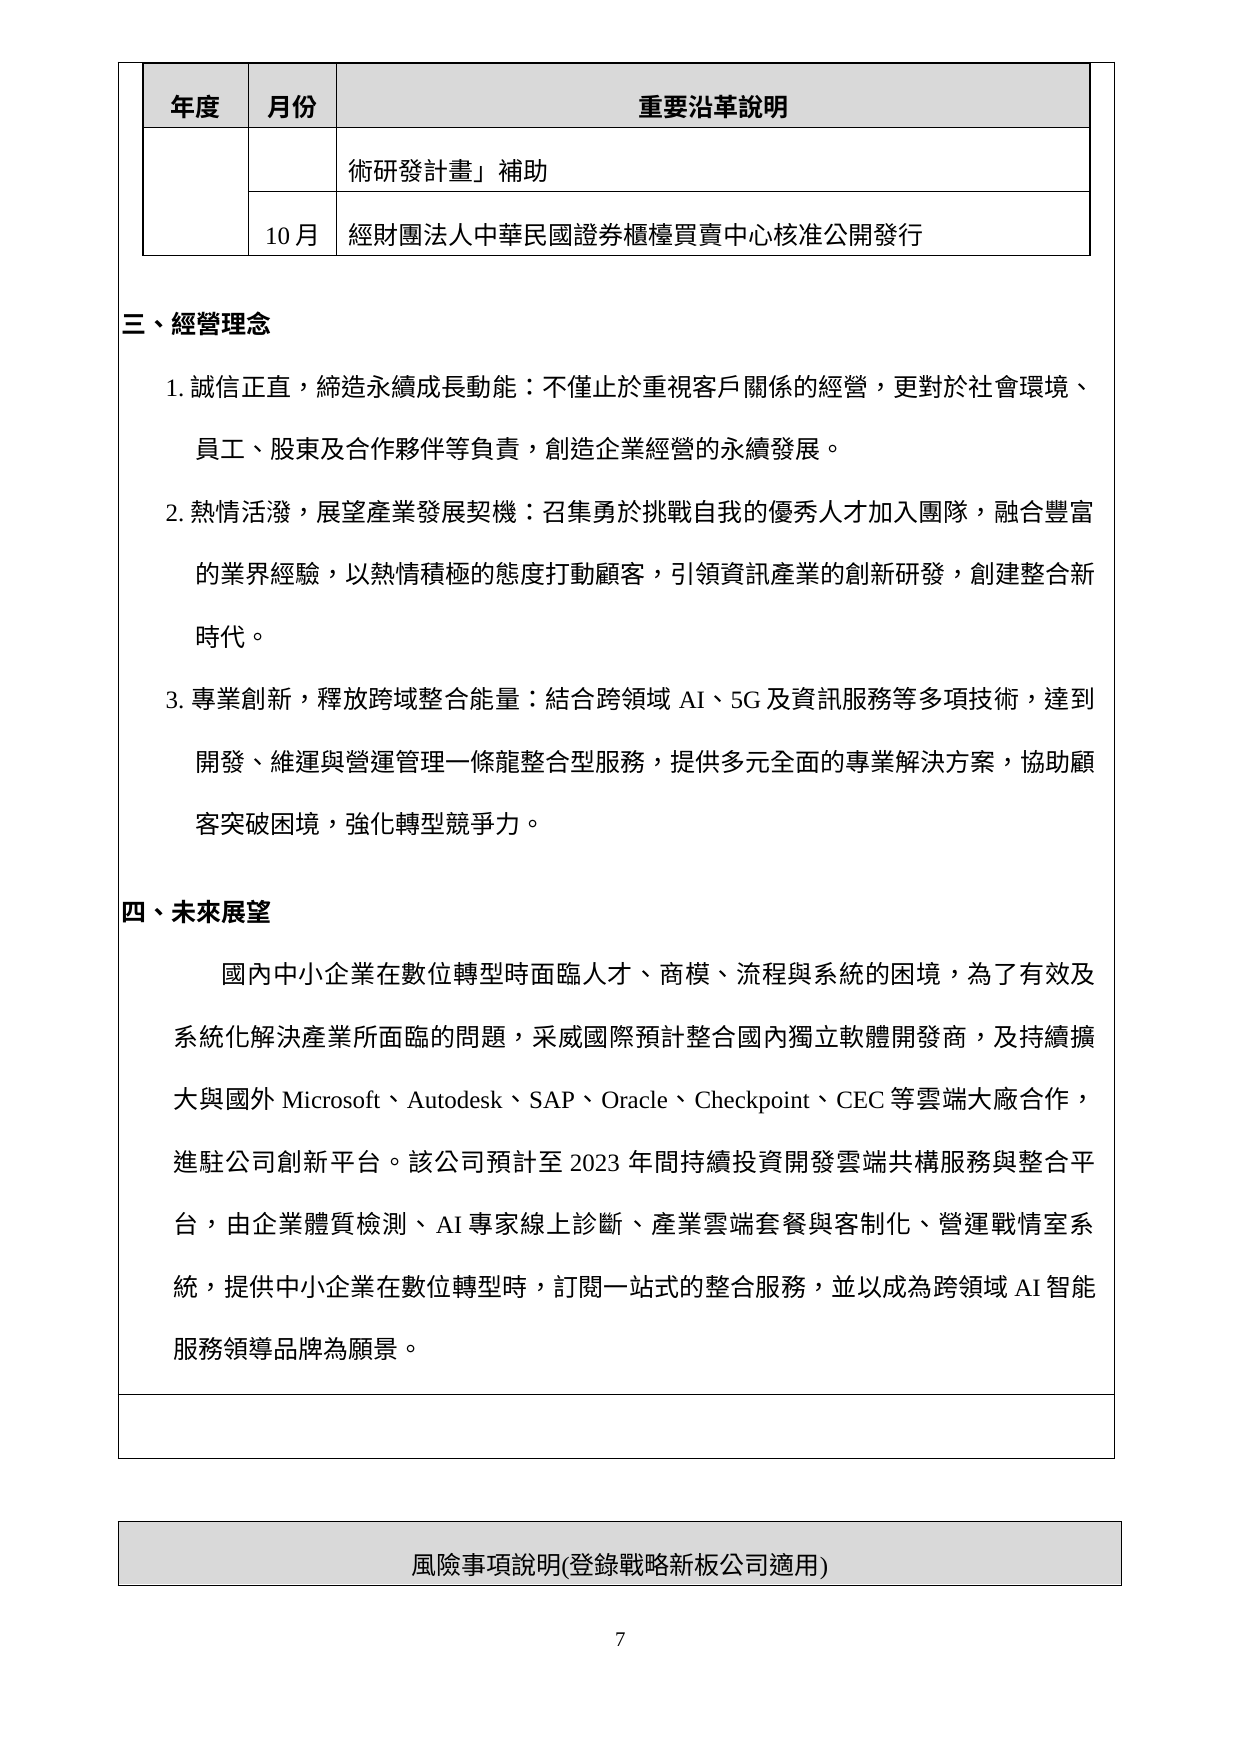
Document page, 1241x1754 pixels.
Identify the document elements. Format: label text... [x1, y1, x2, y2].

table_header 月份 [249, 64, 336, 127]
table_cell 經財團法人中華民國證券櫃檯買賣中心核准公開發行 [337, 192, 1089, 255]
table_header 年度 [144, 64, 248, 127]
table_cell 術研發計畫」補助 [337, 128, 1089, 191]
table_cell 10月 [249, 192, 336, 255]
table_header 重要沿革說明 [337, 64, 1089, 127]
table_cell [144, 128, 248, 255]
table_header 風險事項說明(登錄戰略新板公司適用) [119, 1522, 1121, 1584]
table_cell [249, 128, 336, 191]
table_cell [119, 1395, 1114, 1457]
table_cell 三、經營理念 1. 誠信正直，締造永續成長動能：不僅止於重視客戶關係的經營，更對於社會環境、員工、股東及合作夥伴等負責，創造企業經營的永續發展。 2. 熱情活潑，展望產業發展契機：召集勇於挑戰自我的優秀人才加入團隊，融合豐富的業界經驗，以熱情積極的態度打動顧客，引領資訊產業的創新研發，創建整合新時代。 3. 專業創新，釋放跨域整合能量：結合跨領域AI、5G及資訊服務等多項技術，達到開發、維運與營運管理一條龍整合型服務，提供多元全面的專業解決方案，協助顧客突破困境，強化轉型競爭力。 四、未來展望 國內中小企業在數位轉型時面臨人才、商模、流程與系統的困境，為了有效及系統化解決產業所面臨的問題，采威國際預計整合國內獨立軟體開發商，及持續擴大與國外Microsoft、Autodesk、SAP、Oracle、Checkpoint、CEC等雲端大廠合作，進駐公司創新平台。該公司預計至2023 年間持續投資開發雲端共構服務與整合平台，由企業體質檢測、AI專家線上診斷、產業雲端套餐與客制化、營運戰情室系統，提供中小企業在數位轉型時，訂閱一站式的整合服務，並以成為跨領域AI智能服務領導品牌為願景。 [119, 63, 1114, 1394]
